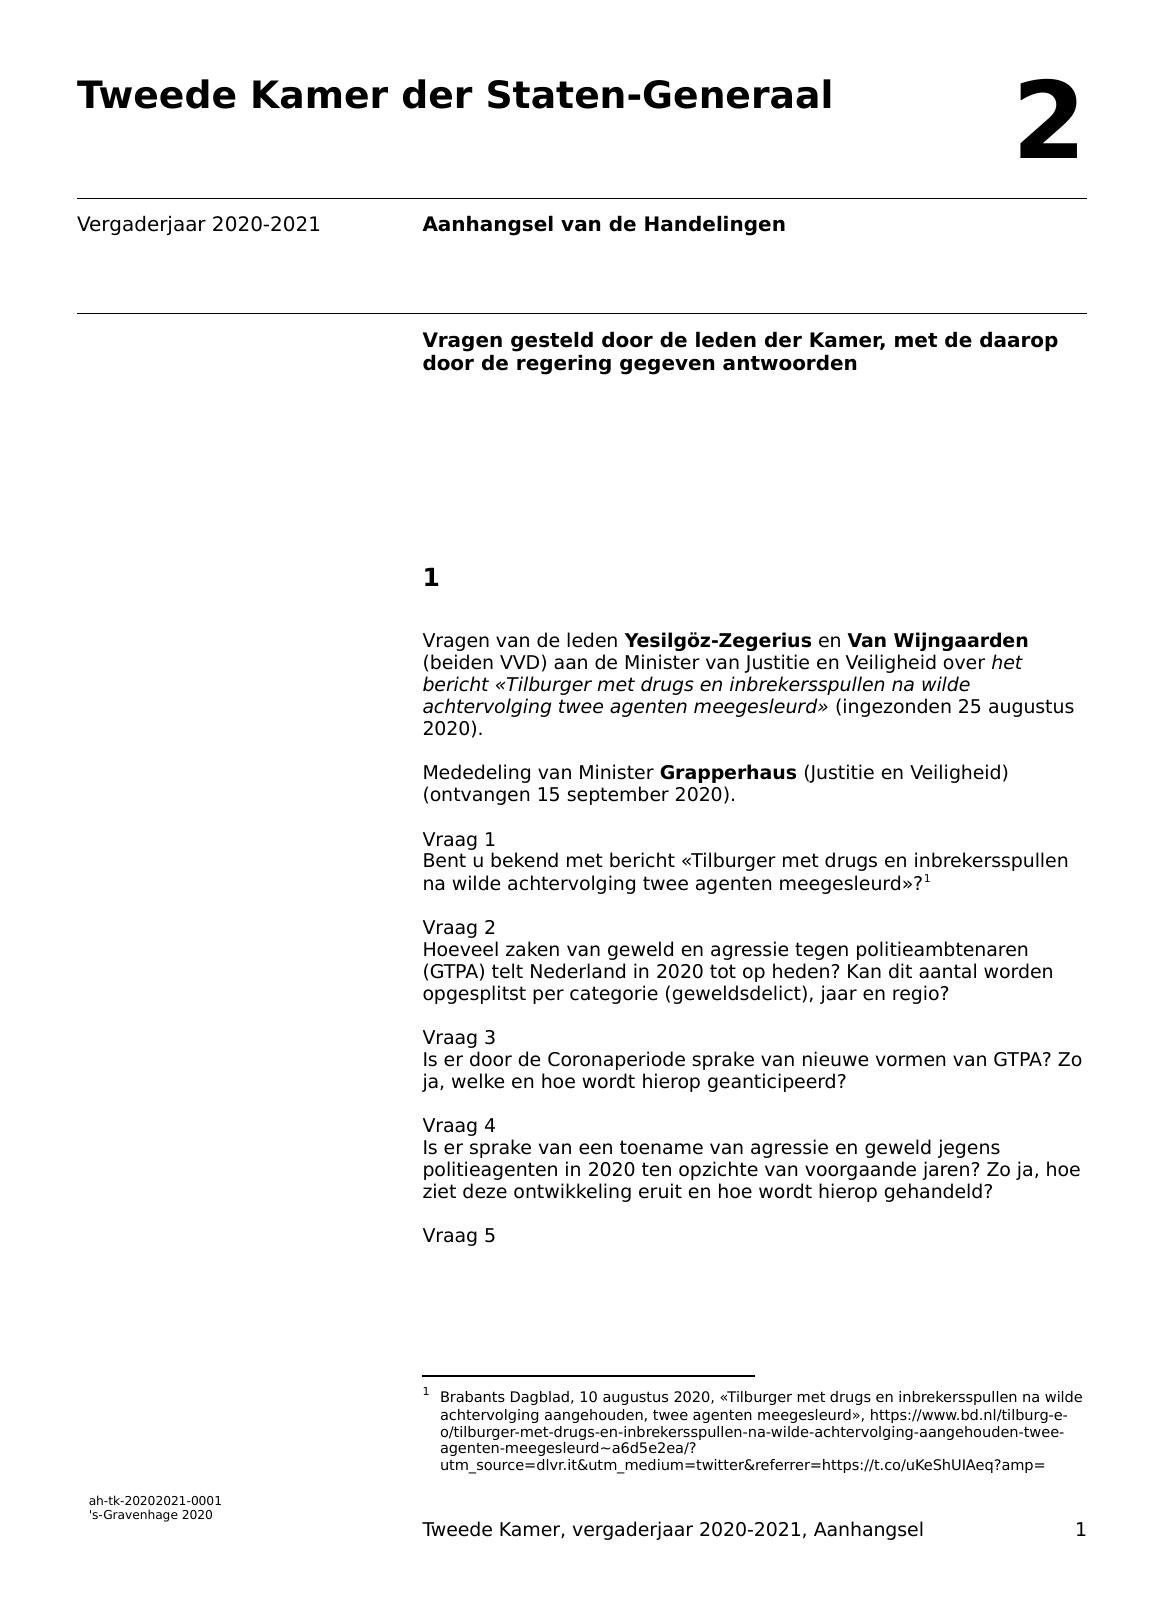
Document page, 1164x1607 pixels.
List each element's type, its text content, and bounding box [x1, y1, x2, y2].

text Hoeveel zaken van geweld en agressie tegen politieambtenaren (GTPA) telt Nederland in 2020 tot op heden? Kan dit aantal worden opgesplitst per categorie (geweldsdelict), jaar en regio? [422, 938, 1087, 1004]
text Vraag 1 [422, 828, 1087, 850]
table_header Tweede Kamer der Staten-Generaal [77, 59, 886, 198]
table_cell Vragen gesteld door de leden der Kamer, met de daarop door de regering gegeven antwoorden [422, 314, 1087, 375]
text Vragen van de leden Yesilgöz-Zegerius en Van Wijngaarden (beiden VVD) aan de Minister van Justitie en Veiligheid over het bericht «Tilburger met drugs en inbrekersspullen na wilde achtervolging twee agenten meegesleurd» (ingezonden 25 augustus 2020). [422, 630, 1087, 740]
text ah-tk-20202021-0001 [88, 1494, 323, 1508]
text Vraag 2 [422, 917, 1087, 938]
table_header 2 [886, 59, 1087, 198]
text 's-Gravenhage 2020 [88, 1508, 323, 1522]
text Bent u bekend met bericht «Tilburger met drugs en inbrekersspullen na wilde achtervolging twee agenten meegesleurd»? [422, 850, 1087, 894]
text Brabants Dagblad, 10 augustus 2020, «Tilburger met drugs en inbrekersspullen na wilde achtervolging aangehouden, twee agenten meegesleurd», https://www.bd.nl/tilburg-e-o/tilburger-met-drugs-en-inbrekersspullen-na-wilde-achtervolging-aangehouden-twee-agenten-meegesleurd~a6d5e2ea/?utm_source=dlvr.it&utm_medium=twitter&referrer=https://t.co/uKeShUIAeq?amp= [422, 1385, 1087, 1474]
text 1 [422, 563, 1087, 592]
table_cell Vergaderjaar 2020-2021 [77, 199, 422, 313]
text Is er sprake van een toename van agressie en geweld jegens politieagenten in 2020 ten opzichte van voorgaande jaren? Zo ja, hoe ziet deze ontwikkeling eruit en hoe wordt hierop gehandeld? [422, 1137, 1087, 1203]
text Vraag 4 [422, 1115, 1087, 1137]
text Vraag 5 [422, 1225, 1087, 1247]
table_cell [77, 314, 422, 375]
text Vraag 3 [422, 1027, 1087, 1049]
text Is er door de Coronaperiode sprake van nieuwe vormen van GTPA? Zo ja, welke en hoe wordt hierop geanticipeerd? [422, 1049, 1087, 1093]
text Mededeling van Minister Grapperhaus (Justitie en Veiligheid) (ontvangen 15 september 2020). [422, 762, 1087, 806]
table_cell Aanhangsel van de Handelingen [422, 199, 1087, 313]
